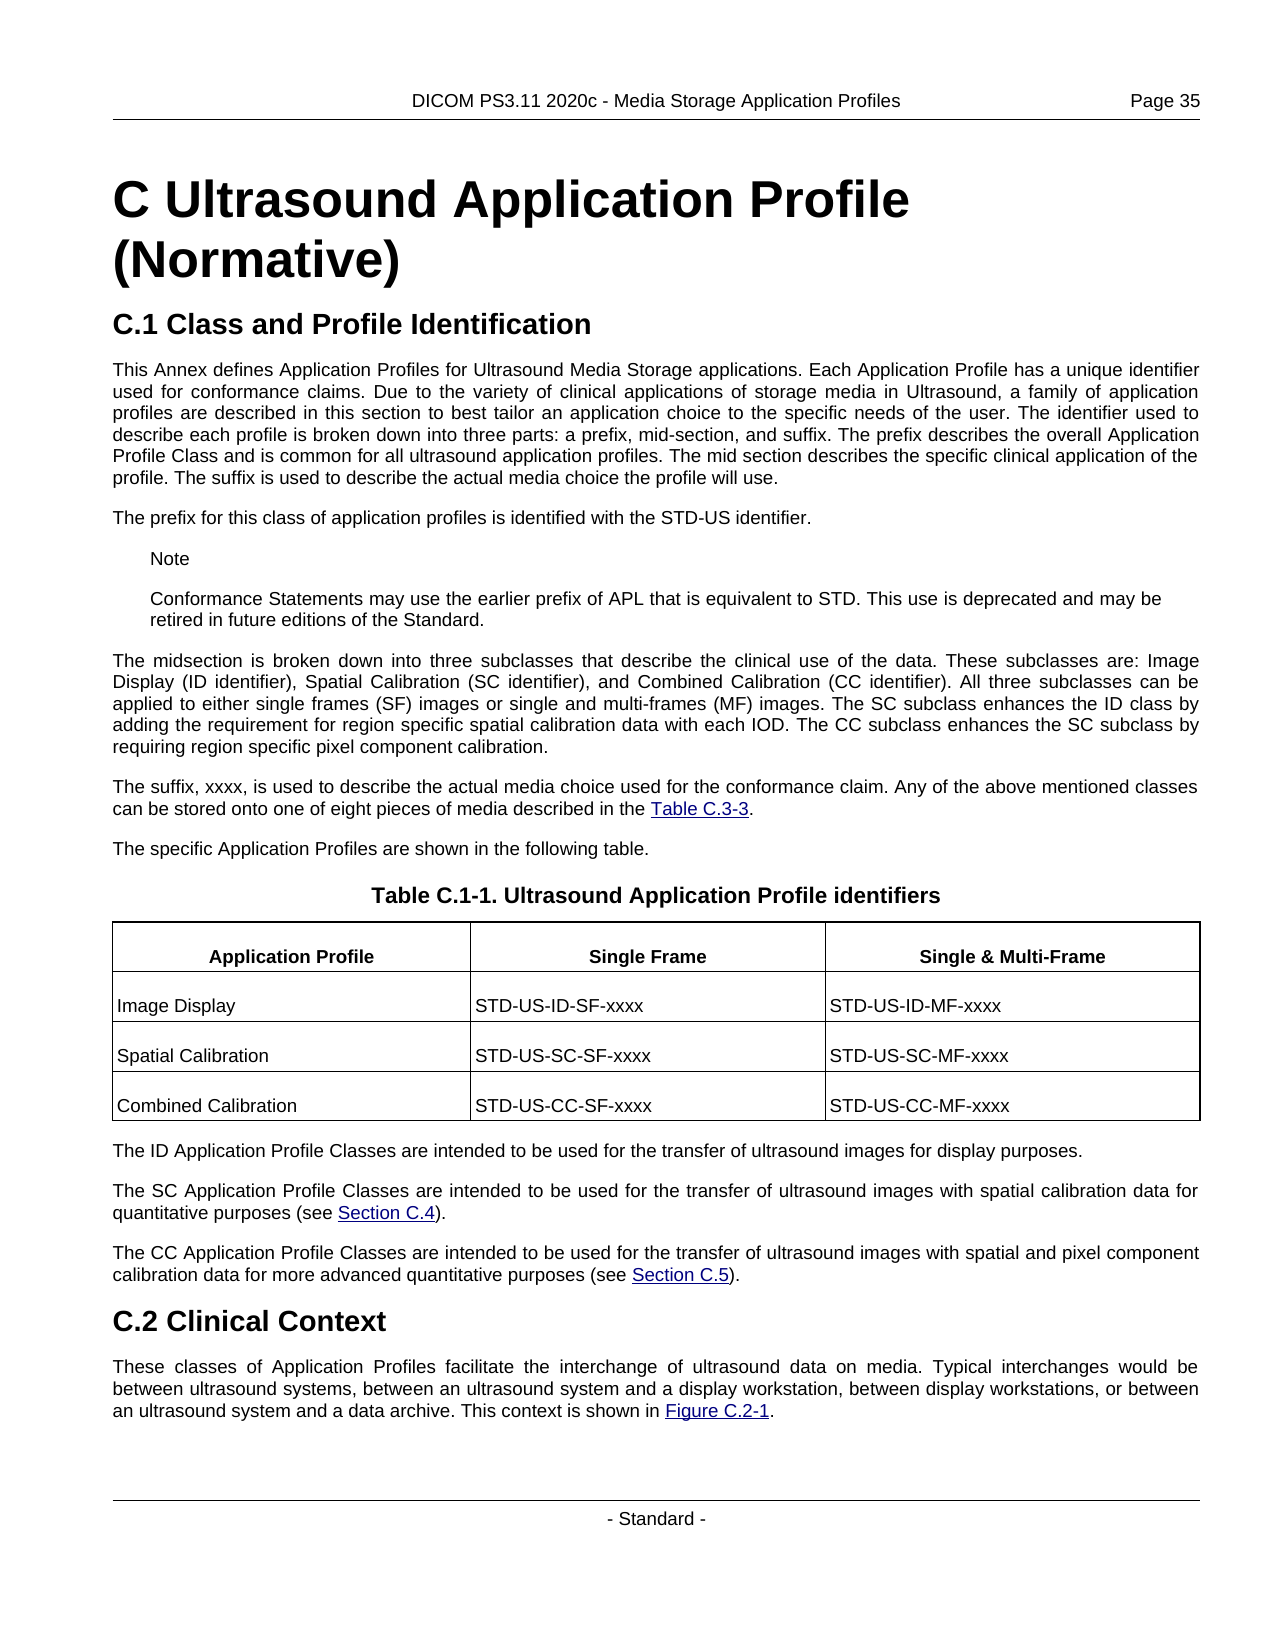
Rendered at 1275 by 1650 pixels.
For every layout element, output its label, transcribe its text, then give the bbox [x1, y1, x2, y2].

text This Annex defines Application Profiles for Ultrasound Media Storage applications. Each Application Profile has a unique identifier used for conformance claims. Due to the variety of clinical applications of storage media in Ultrasound, a family of application profiles are described in this section to best tailor an application choice to the specific needs of the user. The identifier used to describe each profile is broken down into three parts: a prefix, mid-section, and suffix. The prefix describes the overall Application Profile Class and is common for all ultrasound application profiles. The mid section describes the specific clinical application of the profile. The suffix is used to describe the actual media choice the profile will use. [112, 359, 1200, 488]
text The SC Application Profile Classes are intended to be used for the transfer of ultrasound images with spatial calibration data for quantitative purposes (see Section C.4). [112, 1180, 1200, 1223]
table_cell Spatial Calibration [113, 1022, 470, 1071]
table_cell STD-US-SC-MF-xxxx [826, 1022, 1199, 1071]
text Conformance Statements may use the earlier prefix of APL that is equivalent to STD. This use is deprecated and may be retired in future editions of the Standard. [150, 588, 1162, 631]
text The suffix, xxxx, is used to describe the actual media choice used for the conformance claim. Any of the above mentioned classes can be stored onto one of eight pieces of media described in the Table C.3-3. [112, 776, 1200, 819]
table_header Application Profile [113, 923, 470, 971]
table_cell Image Display [113, 972, 470, 1021]
text These classes of Application Profiles facilitate the interchange of ultrasound data on media. Typical interchanges would be between ultrasound systems, between an ultrasound system and a display workstation, between display workstations, or between an ultrasound system and a data archive. This context is shown in Figure C.2-1. [112, 1356, 1200, 1421]
text The specific Application Profiles are shown in the following table. [112, 838, 1200, 859]
text C.2 Clinical Context [112, 1304, 1200, 1338]
text C.1 Class and Profile Identification [112, 307, 1200, 340]
table_header Single Frame [471, 923, 825, 971]
table_cell STD-US-SC-SF-xxxx [471, 1022, 825, 1071]
text The ID Application Profile Classes are intended to be used for the transfer of ultrasound images for display purposes. [112, 1140, 1200, 1162]
text The prefix for this class of application profiles is identified with the STD-US identifier. [112, 507, 1200, 529]
table_cell STD-US-ID-SF-xxxx [471, 972, 825, 1021]
table_cell STD-US-CC-SF-xxxx [471, 1072, 825, 1120]
text The CC Application Profile Classes are intended to be used for the transfer of ultrasound images with spatial and pixel component calibration data for more advanced quantitative purposes (see Section C.5). [112, 1242, 1200, 1285]
table_cell STD-US-ID-MF-xxxx [826, 972, 1199, 1021]
text Table C.1-1. Ultrasound Application Profile identifiers [112, 882, 1200, 908]
table_cell Combined Calibration [113, 1072, 470, 1120]
text C Ultrasound Application Profile (Normative) [112, 169, 1200, 288]
text The midsection is broken down into three subclasses that describe the clinical use of the data. These subclasses are: Image Display (ID identifier), Spatial Calibration (SC identifier), and Combined Calibration (CC identifier). All three subclasses can be applied to either single frames (SF) images or single and multi-frames (MF) images. The SC subclass enhances the ID class by adding the requirement for region specific spatial calibration data with each IOD. The CC subclass enhances the SC subclass by requiring region specific pixel component calibration. [112, 649, 1200, 757]
table_cell STD-US-CC-MF-xxxx [826, 1072, 1199, 1120]
table_header Single & Multi-Frame [826, 923, 1199, 971]
text Note [150, 547, 1162, 569]
